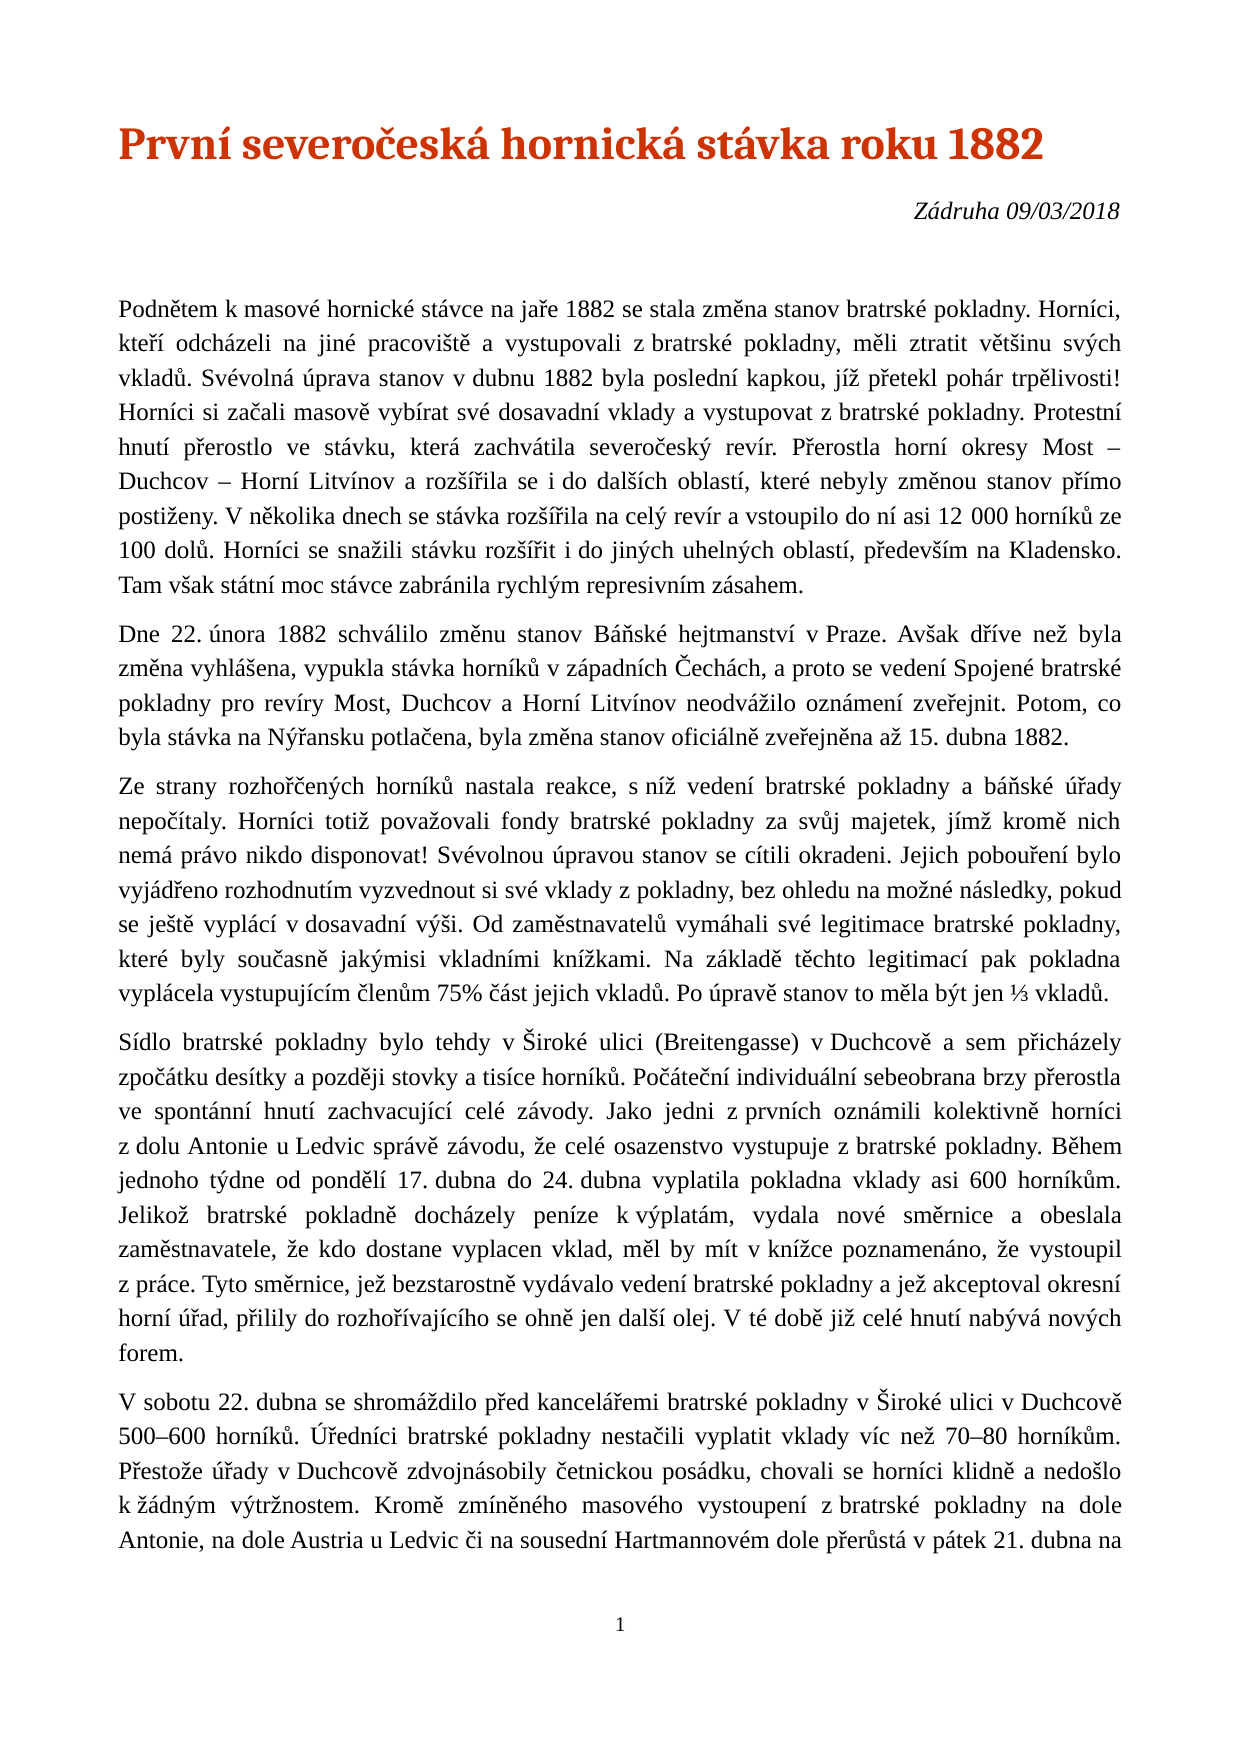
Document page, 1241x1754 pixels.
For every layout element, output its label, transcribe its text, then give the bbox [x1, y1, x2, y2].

text Podnětem k masové hornické stávce na jaře 1882 se stala změna stanov bratrské pokladny. Horníci, kteří odcházeli na jiné pracoviště a vystupovali z bratrské pokladny, měli ztratit většinu svých vkladů. Svévolná úprava stanov v dubnu 1882 byla poslední kapkou, jíž přetekl pohár trpělivosti! Horníci si začali masově vybírat své dosavadní vklady a vystupovat z bratrské pokladny. Protestní hnutí přerostlo ve stávku, která zachvátila severočeský revír. Přerostla horní okresy Most – Duchcov – Horní Litvínov a rozšířila se i do dalších oblastí, které nebyly změnou stanov přímo postiženy. V několika dnech se stávka rozšířila na celý revír a vstoupilo do ní asi 12 000 horníků ze 100 dolů. Horníci se snažili stávku rozšířit i do jiných uhelných oblastí, především na Kladensko. Tam však státní moc stávce zabránila rychlým represivním zásahem. [118, 294, 1122, 599]
text Sídlo bratrské pokladny bylo tehdy v Široké ulici (Breitengasse) v Duchcově a sem přicházely zpočátku desítky a později stovky a tisíce horníků. Počáteční individuální sebeobrana brzy přerostla ve spontánní hnutí zachvacující celé závody. Jako jedni z prvních oznámili kolektivně horníci z dolu Antonie u Ledvic správě závodu, že celé osazenstvo vystupuje z bratrské pokladny. Během jednoho týdne od pondělí 17. dubna do 24. dubna vyplatila pokladna vklady asi 600 horníkům. Jelikož bratrské pokladně docházely peníze k výplatám, vydala nové směrnice a obeslala zaměstnavatele, že kdo dostane vyplacen vklad, měl by mít v knížce poznamenáno, že vystoupil z práce. Tyto směrnice, jež bezstarostně vydávalo vedení bratrské pokladny a jež akceptoval okresní horní úřad, přilily do rozhořívajícího se ohně jen další olej. V té době již celé hnutí nabývá nových forem. [118, 1027, 1122, 1366]
text První severočeská hornická stávka roku 1882 [118, 118, 1122, 171]
text Ze strany rozhořčených horníků nastala reakce, s níž vedení bratrské pokladny a báňské úřady nepočítaly. Horníci totiž považovali fondy bratrské pokladny za svůj majetek, jímž kromě nich nemá právo nikdo disponovat! Svévolnou úpravou stanov se cítili okradeni. Jejich pobouření bylo vyjádřeno rozhodnutím vyzvednout si své vklady z pokladny, bez ohledu na možné následky, pokud se ještě vyplácí v dosavadní výši. Od zaměstnavatelů vymáhali své legitimace bratrské pokladny, které byly současně jakýmisi vkladními knížkami. Na základě těchto legitimací pak pokladna vyplácela vystupujícím členům 75% část jejich vkladů. Po úpravě stanov to měla být jen ⅓ vkladů. [118, 771, 1122, 1007]
text Zádruha 09/03/2018 [118, 196, 1122, 225]
text V sobotu 22. dubna se shromáždilo před kancelářemi bratrské pokladny v Široké ulici v Duchcově 500–600 horníků. Úředníci bratrské pokladny nestačili vyplatit vklady víc než 70–80 horníkům. Přestože úřady v Duchcově zdvojnásobily četnickou posádku, chovali se horníci klidně a nedošlo k žádným výtržnostem. Kromě zmíněného masového vystoupení z bratrské pokladny na dole Antonie, na dole Austria u Ledvic či na sousední Hartmannovém dole přerůstá v pátek 21. dubna na [118, 1387, 1122, 1553]
text Dne 22. února 1882 schválilo změnu stanov Báňské hejtmanství v Praze. Avšak dříve než byla změna vyhlášena, vypukla stávka horníků v západních Čechách, a proto se vedení Spojené bratrské pokladny pro revíry Most, Duchcov a Horní Litvínov neodvážilo oznámení zveřejnit. Potom, co byla stávka na Nýřansku potlačena, byla změna stanov oficiálně zveřejněna až 15. dubna 1882. [118, 619, 1122, 751]
